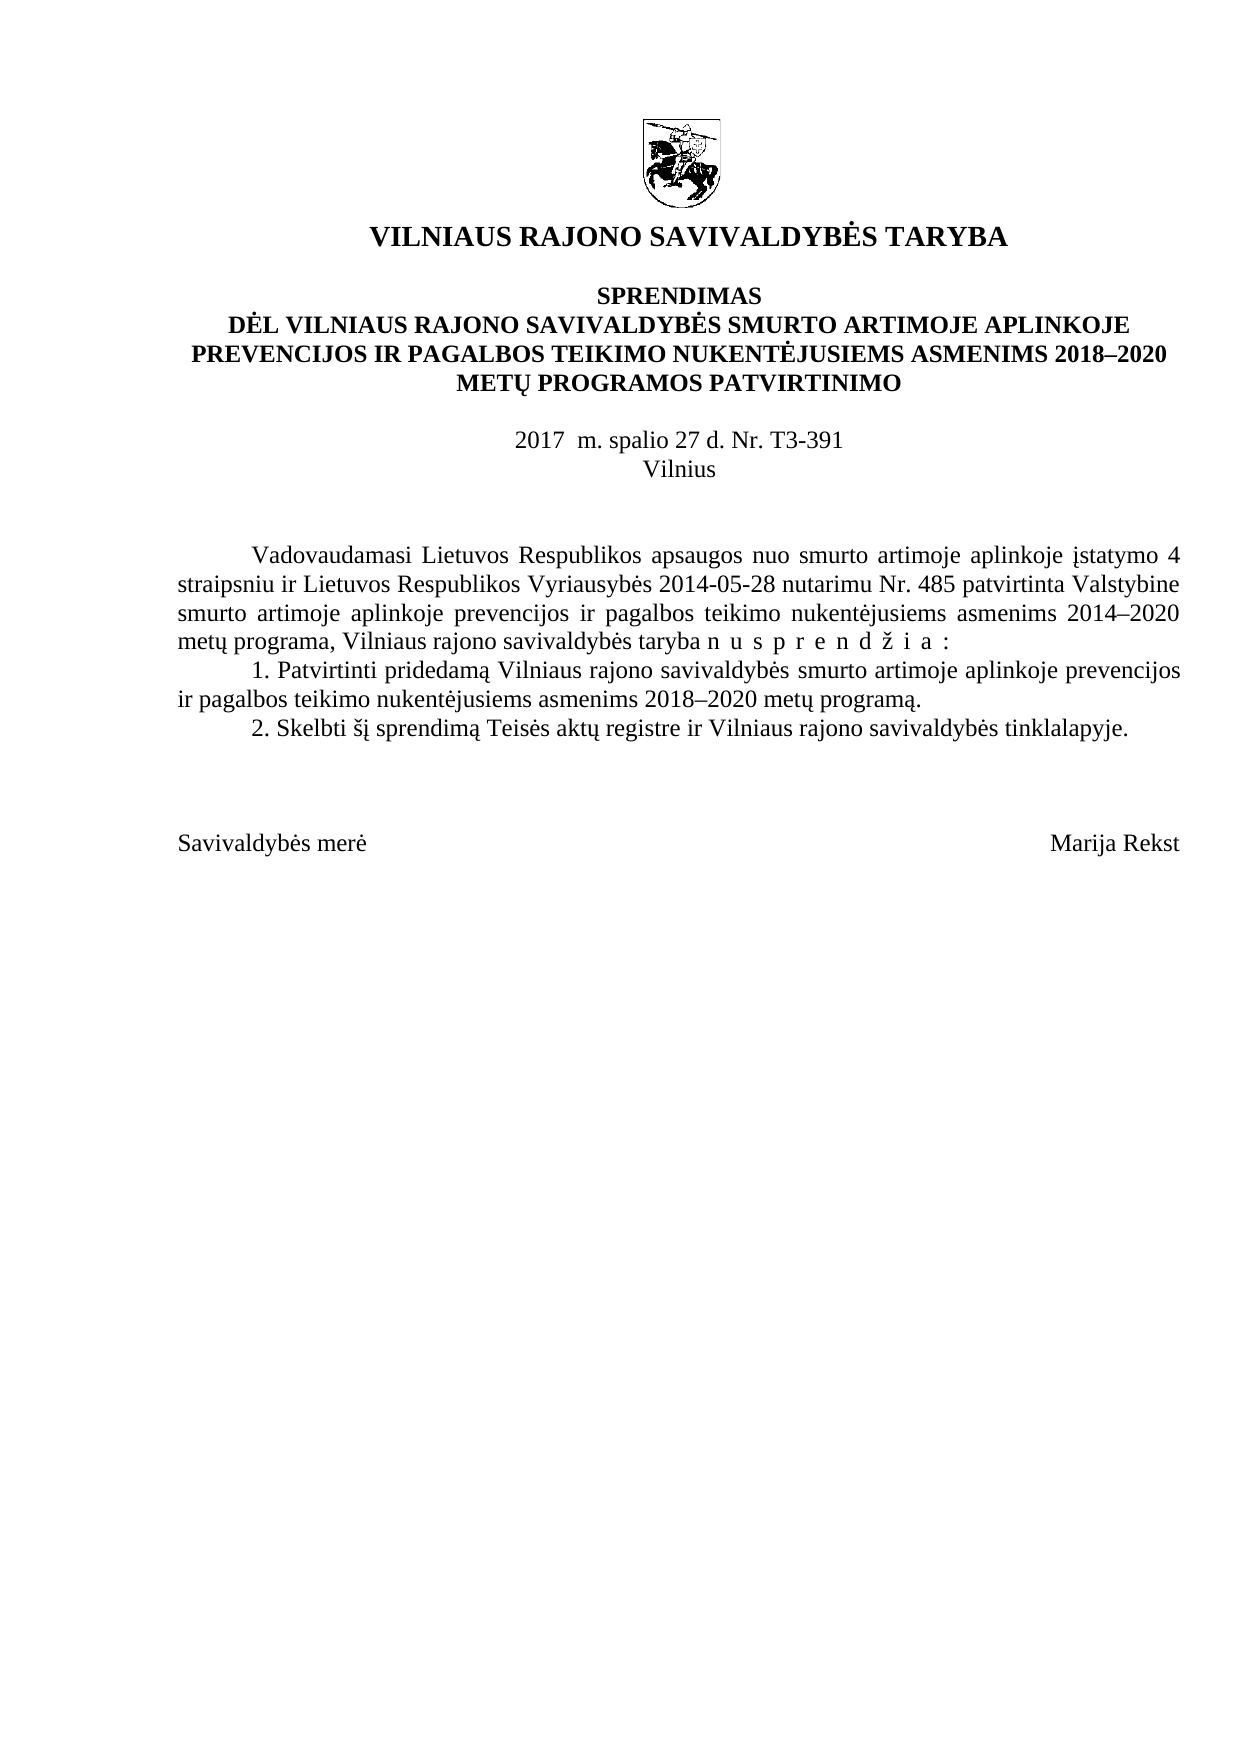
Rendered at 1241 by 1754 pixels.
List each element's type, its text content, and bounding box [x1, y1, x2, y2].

text SPRENDIMAS [177, 281, 1181, 310]
text 2. Skelbti šį sprendimą Teisės aktų registre ir Vilniaus rajono savivaldybės tinklalapyje. [251, 713, 1181, 741]
text DĖL VILNIAUS RAJONO SAVIVALDYBĖS SMURTO ARTIMOJE APLINKOJE PREVENCIJOS IR PAGALBOS TEIKIMO NUKENTĖJUSIEMS ASMENIMS 2018–2020 METŲ PROGRAMOS PATVIRTINIMO [177, 310, 1181, 396]
text 1. Patvirtinti pridedamą Vilniaus rajono savivaldybės smurto artimoje aplinkoje prevencijos ir pagalbos teikimo nukentėjusiems asmenims 2018–2020 metų programą. [177, 655, 1181, 713]
text VILNIAUS RAJONO SAVIVALDYBĖS TARYBA [192, 219, 1186, 253]
text Vilnius [177, 454, 1181, 483]
text Vadovaudamasi Lietuvos Respublikos apsaugos nuo smurto artimoje aplinkoje įstatymo 4 straipsniu ir Lietuvos Respublikos Vyriausybės 2014-05-28 nutarimu Nr. 485 patvirtinta Valstybine smurto artimoje aplinkoje prevencijos ir pagalbos teikimo nukentėjusiems asmenims 2014–2020 metų programa, Vilniaus rajono savivaldybės taryba nusprendžia: [177, 540, 1181, 655]
text Savivaldybės merė Marija Rekst [177, 828, 1181, 856]
text 2017 m. spalio 27 d. Nr. T3-391 [177, 425, 1181, 454]
